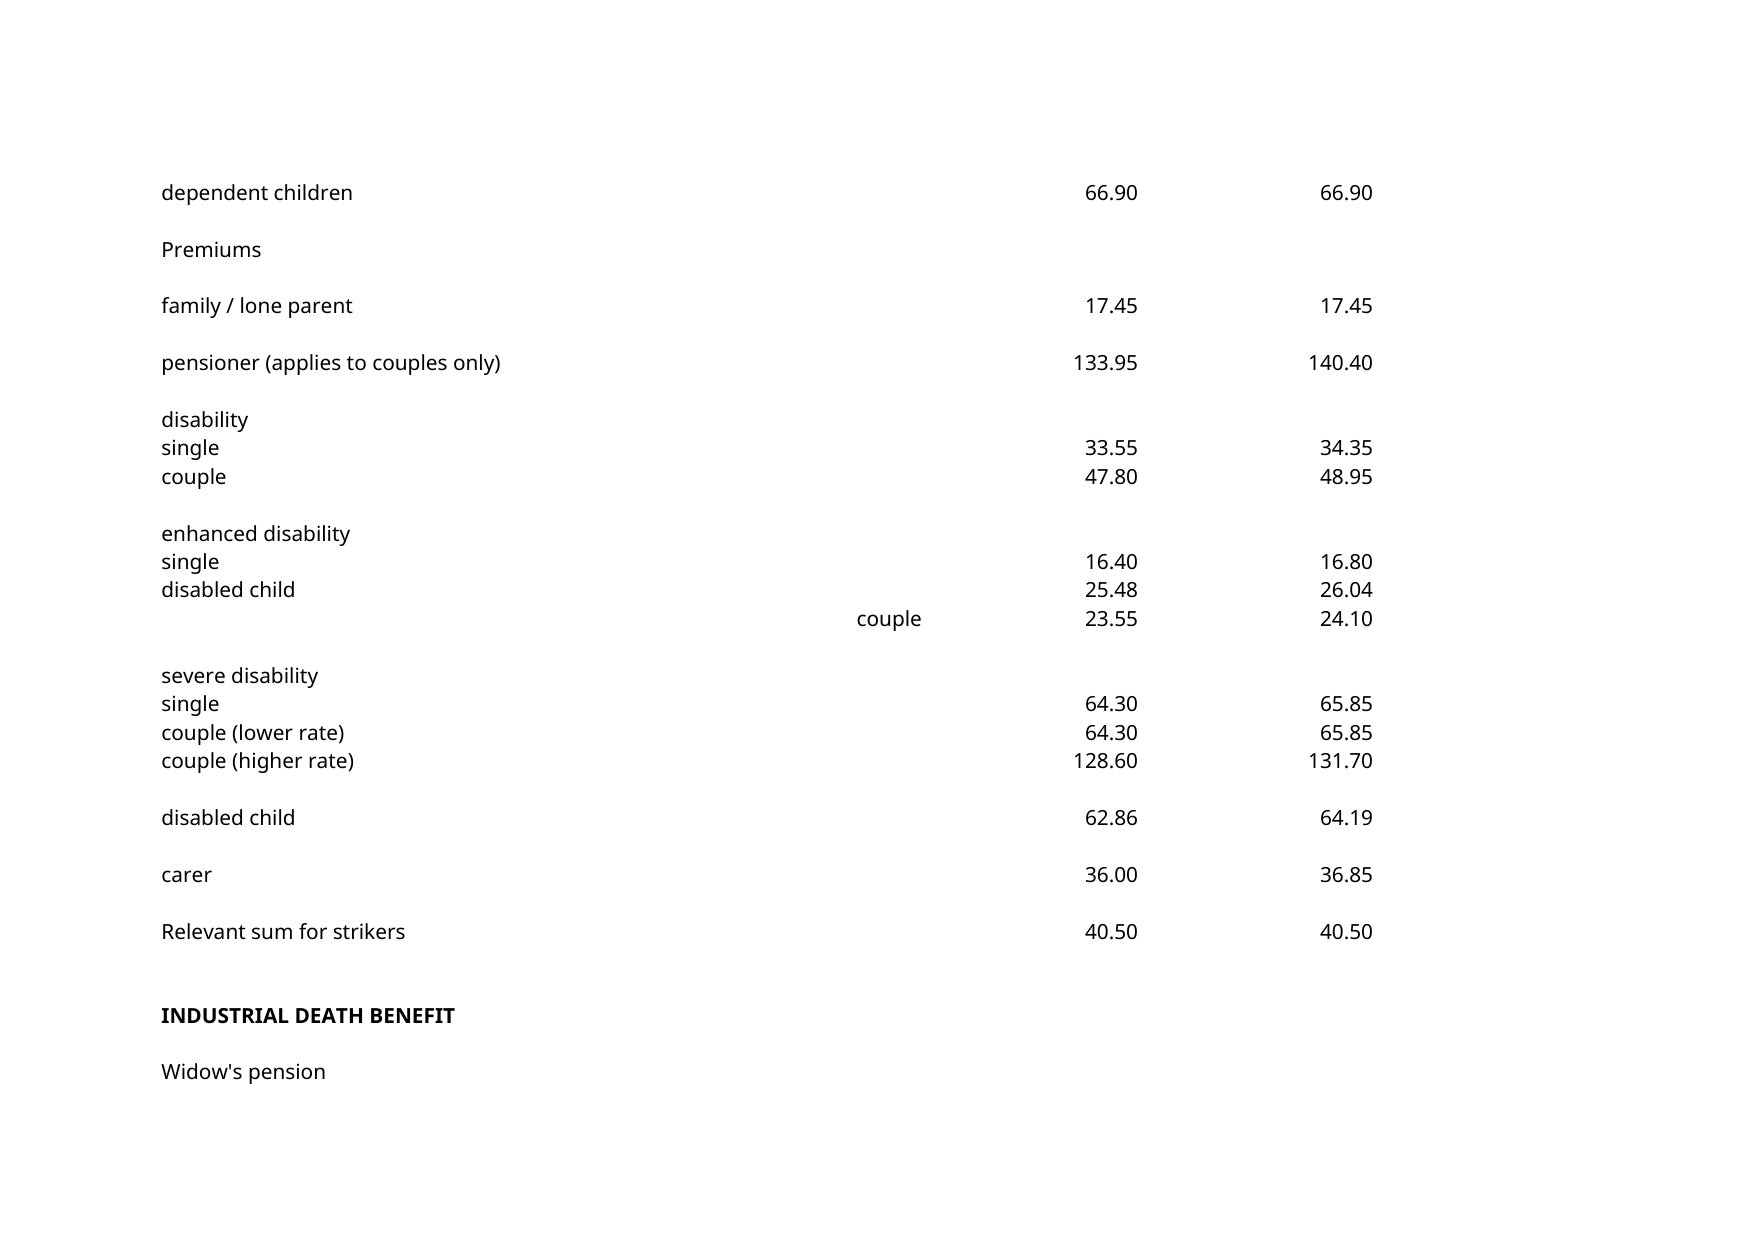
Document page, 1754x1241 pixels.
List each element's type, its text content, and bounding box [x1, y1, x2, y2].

table_cell 23.55 [938, 604, 1154, 632]
table_cell severe disability [150, 661, 938, 689]
table_cell [1155, 974, 1389, 1001]
table_cell [938, 888, 1154, 917]
table_cell [1155, 661, 1389, 689]
table_cell [1155, 1001, 1389, 1029]
table_cell 33.55 [938, 433, 1154, 462]
table_cell [1155, 1057, 1389, 1085]
table_cell [150, 633, 938, 661]
table_cell [938, 320, 1154, 348]
table_cell [938, 945, 1154, 974]
table_cell 65.85 [1155, 718, 1389, 746]
table_cell [150, 150, 938, 178]
table_cell 66.90 [1155, 179, 1389, 207]
table_cell 26.04 [1155, 576, 1389, 604]
table_cell [1155, 150, 1389, 178]
table_cell 17.45 [1155, 291, 1389, 319]
table_cell 25.48 [938, 576, 1154, 604]
table_cell [150, 945, 938, 974]
table_cell disability [150, 405, 938, 433]
table_cell single [150, 433, 938, 462]
table_cell [150, 376, 938, 405]
table_cell [938, 1030, 1154, 1057]
table_cell [1155, 405, 1389, 433]
table_cell 17.45 [938, 291, 1154, 319]
table_cell 40.50 [1155, 917, 1389, 945]
table_cell [150, 264, 938, 291]
table_cell 62.86 [938, 803, 1154, 831]
table_cell Premiums [150, 235, 938, 264]
table_cell [938, 661, 1154, 689]
table_cell [938, 1057, 1154, 1085]
table_cell [1155, 888, 1389, 917]
table_cell [150, 775, 938, 803]
table_cell [150, 320, 938, 348]
table_cell [938, 376, 1154, 405]
table_cell couple [150, 462, 938, 490]
table_cell [150, 974, 938, 1001]
table_cell 65.85 [1155, 689, 1389, 718]
table_cell [150, 207, 938, 235]
table_cell [938, 1001, 1154, 1029]
table_cell 47.80 [938, 462, 1154, 490]
table_cell [938, 519, 1154, 547]
table_cell [938, 235, 1154, 264]
table_cell [938, 405, 1154, 433]
table_cell 128.60 [938, 746, 1154, 774]
table_cell [938, 831, 1154, 860]
table_cell dependent children [150, 179, 938, 207]
table_cell [1155, 831, 1389, 860]
table_cell 16.80 [1155, 547, 1389, 576]
table_cell 40.50 [938, 917, 1154, 945]
table_cell 64.30 [938, 718, 1154, 746]
table_cell [1155, 235, 1389, 264]
table_cell [1155, 320, 1389, 348]
table_cell [938, 490, 1154, 519]
table_cell [1155, 207, 1389, 235]
table_cell [150, 1030, 938, 1057]
table_cell 64.19 [1155, 803, 1389, 831]
table_cell 131.70 [1155, 746, 1389, 774]
table_cell single [150, 547, 938, 576]
table_cell Relevant sum for strikers [150, 917, 938, 945]
table_cell pensioner (applies to couples only) [150, 348, 938, 376]
table_cell Widow's pension [150, 1057, 938, 1085]
table_cell [1155, 775, 1389, 803]
table_cell carer [150, 860, 938, 888]
table_cell 133.95 [938, 348, 1154, 376]
table_cell 66.90 [938, 179, 1154, 207]
table_cell [938, 150, 1154, 178]
table_cell 36.85 [1155, 860, 1389, 888]
table_cell [1155, 1030, 1389, 1057]
table_cell [150, 490, 938, 519]
table_cell disabled child [150, 803, 938, 831]
table_cell [938, 974, 1154, 1001]
table_cell [1155, 264, 1389, 291]
table_cell [150, 888, 938, 917]
table_cell 34.35 [1155, 433, 1389, 462]
table_cell 16.40 [938, 547, 1154, 576]
table_cell enhanced disability [150, 519, 938, 547]
table_cell couple [150, 604, 938, 632]
table_cell [938, 264, 1154, 291]
table_cell [938, 775, 1154, 803]
table_cell [1155, 490, 1389, 519]
table_cell [938, 633, 1154, 661]
table_cell 36.00 [938, 860, 1154, 888]
table_cell INDUSTRIAL DEATH BENEFIT [150, 1001, 938, 1029]
table_cell couple (lower rate) [150, 718, 938, 746]
table_cell [1155, 519, 1389, 547]
table_cell [1155, 945, 1389, 974]
table_cell couple (higher rate) [150, 746, 938, 774]
table_cell [150, 831, 938, 860]
table_cell 48.95 [1155, 462, 1389, 490]
table_cell [938, 207, 1154, 235]
table_cell [1155, 376, 1389, 405]
table_cell 64.30 [938, 689, 1154, 718]
table_cell 140.40 [1155, 348, 1389, 376]
table_cell family / lone parent [150, 291, 938, 319]
table_cell 24.10 [1155, 604, 1389, 632]
table_cell single [150, 689, 938, 718]
table_cell disabled child [150, 576, 938, 604]
table_cell [1155, 633, 1389, 661]
